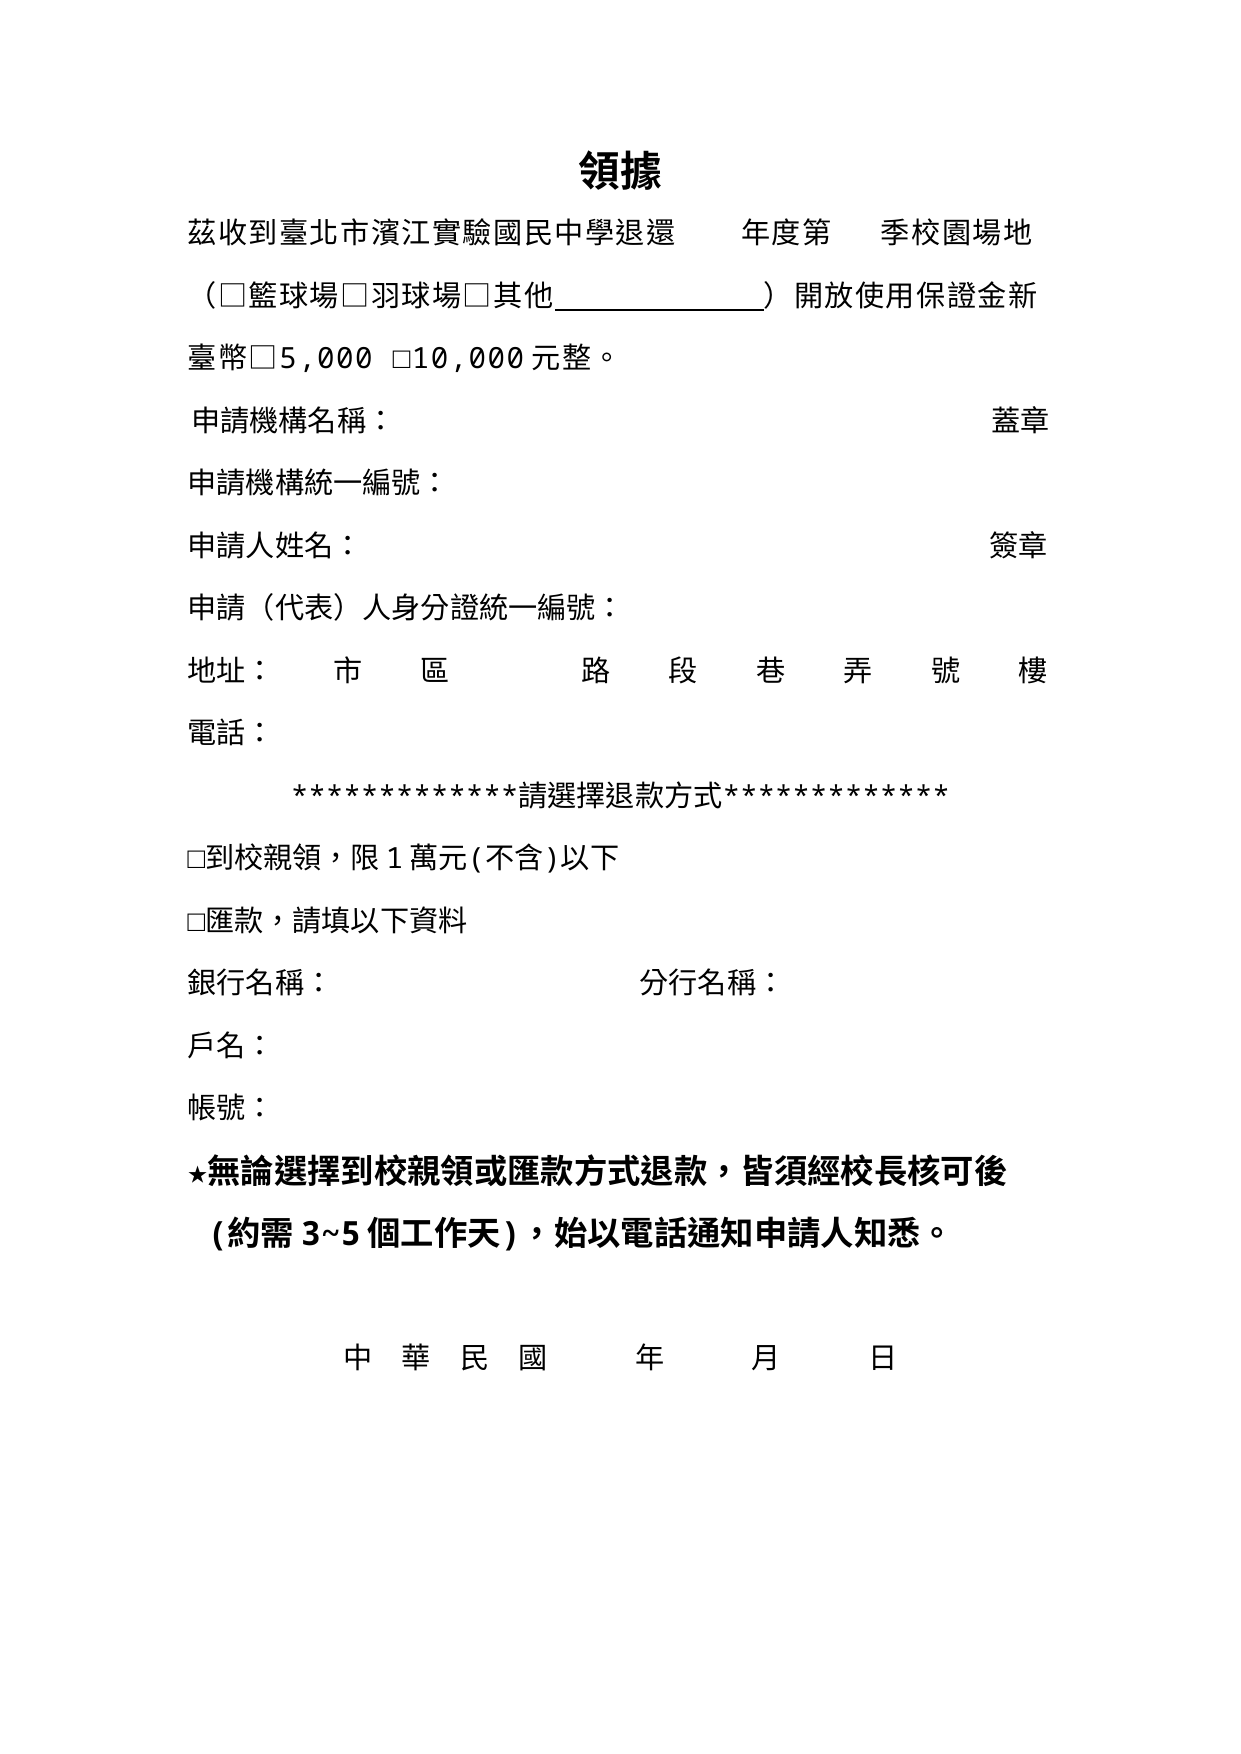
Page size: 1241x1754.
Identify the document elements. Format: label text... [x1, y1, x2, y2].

text 帳號： [187, 1064, 1053, 1127]
text (約需3~5個工作天)，始以電話通知申請人知悉。 [187, 1189, 1053, 1252]
text 申請人姓名： 簽章 [187, 502, 1053, 564]
text 申請機構統一編號： [187, 439, 1053, 502]
text 銀行名稱： 分行名稱： [187, 939, 1053, 1002]
text *************請選擇退款方式************* [187, 752, 1053, 814]
text 茲收到臺北市濱江實驗國民中學退還 年度第 季校園場地（□籃球場□羽球場□其他 ）開放使用保證金新臺幣□5,000 □10,000元整。 [187, 189, 1053, 377]
text □到校親領，限1萬元(不含)以下 [187, 814, 1053, 877]
text □匯款，請填以下資料 [187, 877, 1053, 939]
text 領據 [187, 127, 1053, 189]
text ★無論選擇到校親領或匯款方式退款，皆須經校長核可後 [187, 1127, 1053, 1189]
text 申請（代表）人身分證統一編號： [187, 564, 1053, 627]
text 中 華 民 國 年 月 日 [187, 1314, 1053, 1377]
text 戶名： [187, 1002, 1053, 1064]
text 地址： 市 區 路 段 巷 弄 號 樓 [187, 627, 1053, 689]
text 電話： [187, 689, 1053, 752]
text 申請機構名稱： 蓋章 [187, 377, 1053, 439]
